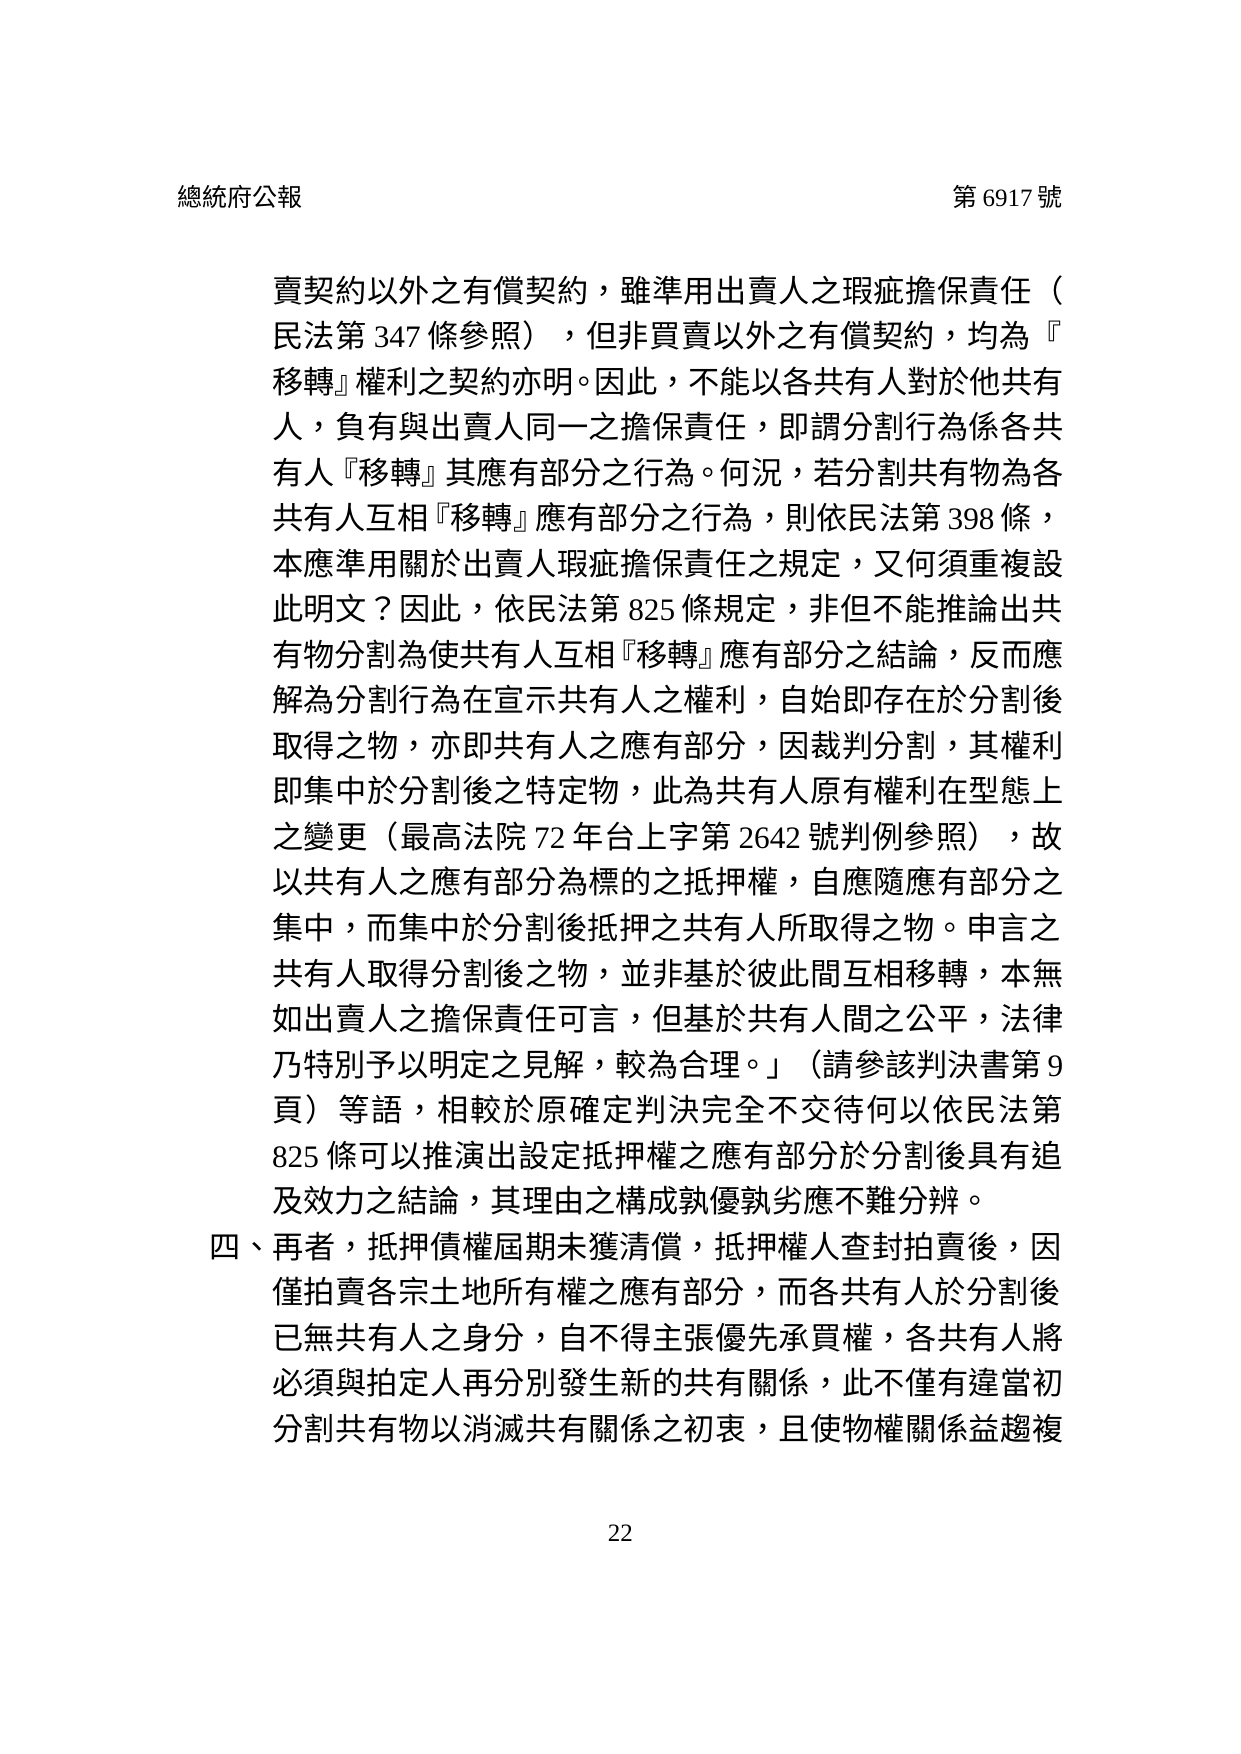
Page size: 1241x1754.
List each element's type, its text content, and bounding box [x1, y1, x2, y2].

text 四、再者，抵押債權屆期未獲清償，抵押權人查封拍賣後，因僅拍賣各宗土地所有權之應有部分，而各共有人於分割後，已無共有人之身分，自不得主張優先承買權，各共有人將必須與拍定人再分別發生新的共有關係，此不僅有違當初分割共有物以消滅共有關係之初衷，且使物權關係益趨複雜，明顯與民法分割共有物之立法意旨相違，更將使原共有人在部分共有人之應有部分已設定抵押之情形下，憚於前述後果，而不敢主張分割共有物，則共有人得隨時請求分割共有物之規定（即民法第823條），豈非形同僅為保護已設定抵押之共有人，如此豈符事理之平乎。抑有進者，若各共有人均各以其應有部分設定抵押，在共有物分割後，因各抵押權均同時存在於分割後各單獨所有之物上，則各抵押權登記之次序如何轉載？又分割後行使抵押權時，其受償次序先後如何定奪？頗滋困擾，恐將影響各抵押權人之權益。此外，對於未設定抵押權之共有人之普通債權人而言，於共有物分割後，抵押權按原應有部分之成數，轉載登記於未設定抵押之共有人所分得部分之上。若他共有人之普通債權人聲請強制執行，其結果將使原可就全部拍得價金平等受償之地位，反而殿居受優先清償之抵押權之後。此一結果不僅對他共有人之權益保障不周，甚或與之無關的第三人(亦即他共有人之債權人）亦同受影響，足見原確定判決所採納之見解，已嚴重侵害善意第三人之利益，實不可不慎。 [209, 1222, 1063, 1449]
text 三、復按，民法第825條雖明定：「各共有人，對於他共有人因分割而得之物，按其應有部分，負與出賣人同一之擔保責任。」惟遍查我國民法所有條文，俱未就分割共有物之效力明定採移轉主義，即使民法第825條也未明文規定採移轉主義，但為何確定判決及學者通說卻可以從上開條文內容中推論出我國民法就分割共有物之效力係採移轉主義之結論呢？綜觀通說各家學說，其共同之理由竟只是民法第825條規定各共有人對於他共有人因分割而得之物，負與出賣人相同之瑕疵擔保責任而已，此外再無其他論點。可是，為何基於共有人應負瑕疵擔保責任之前提，可以再進一步演譯出共有人就分割物之取得係本於其他共有人之移轉，則未有詳細之說理，因此單憑這點理由就可以作出如此影響重大之結論嗎？恐怕大有疑問。其實上開臺灣高等法院96年度上字第515號民事判決（請參附件四）判決聲請人勝訴時所採之理由曾謂：「然出賣人應負權利瑕疵擔保責任，乃於出賣人已移轉所有權、交付買賣標的物予買受人後，就標的物之權利瑕疵，所應負之責任（法律上不利效果），不得謂出賣人因負權利瑕疵擔保責任，故買受人取得標的物所有權，乃基於出賣人之『移轉』，觀諸買賣契約以外之有償契約，雖準用出賣人之瑕疵擔保責任（民法第347條參照），但非買賣以外之有償契約，均為『移轉』權利之契約亦明。因此，不能以各共有人對於他共有人，負有與出賣人同一之擔保責任，即謂分割行為係各共有人『移轉』其應有部分之行為。何況，若分割共有物為各共有人互相『移轉』應有部分之行為，則依民法第398條，本應準用關於出賣人瑕疵擔保責任之規定，又何須重複設此明文？因此，依民法第825條規定，非但不能推論出共有物分割為使共有人互相『移轉』應有部分之結論，反而應解為分割行為在宣示共有人之權利，自始即存在於分割後取得之物，亦即共有人之應有部分，因裁判分割，其權利即集中於分割後之特定物，此為共有人原有權利在型態上之變更（最高法院72年台上字第2642號判例參照），故以共有人之應有部分為標的之抵押權，自應隨應有部分之集中，而集中於分割後抵押之共有人所取得之物。申言之，共有人取得分割後之物，並非基於彼此間互相移轉，本無如出賣人之擔保責任可言，但基於共有人間之公平，法律乃特別予以明定之見解，較為合理。」（請參該判決書第9頁）等語，相較於原確定判決完全不交待何以依民法第825條可以推演出設定抵押權之應有部分於分割後具有追及效力之結論，其理由之構成孰優孰劣應不難分辨。 [209, 266, 1063, 1222]
